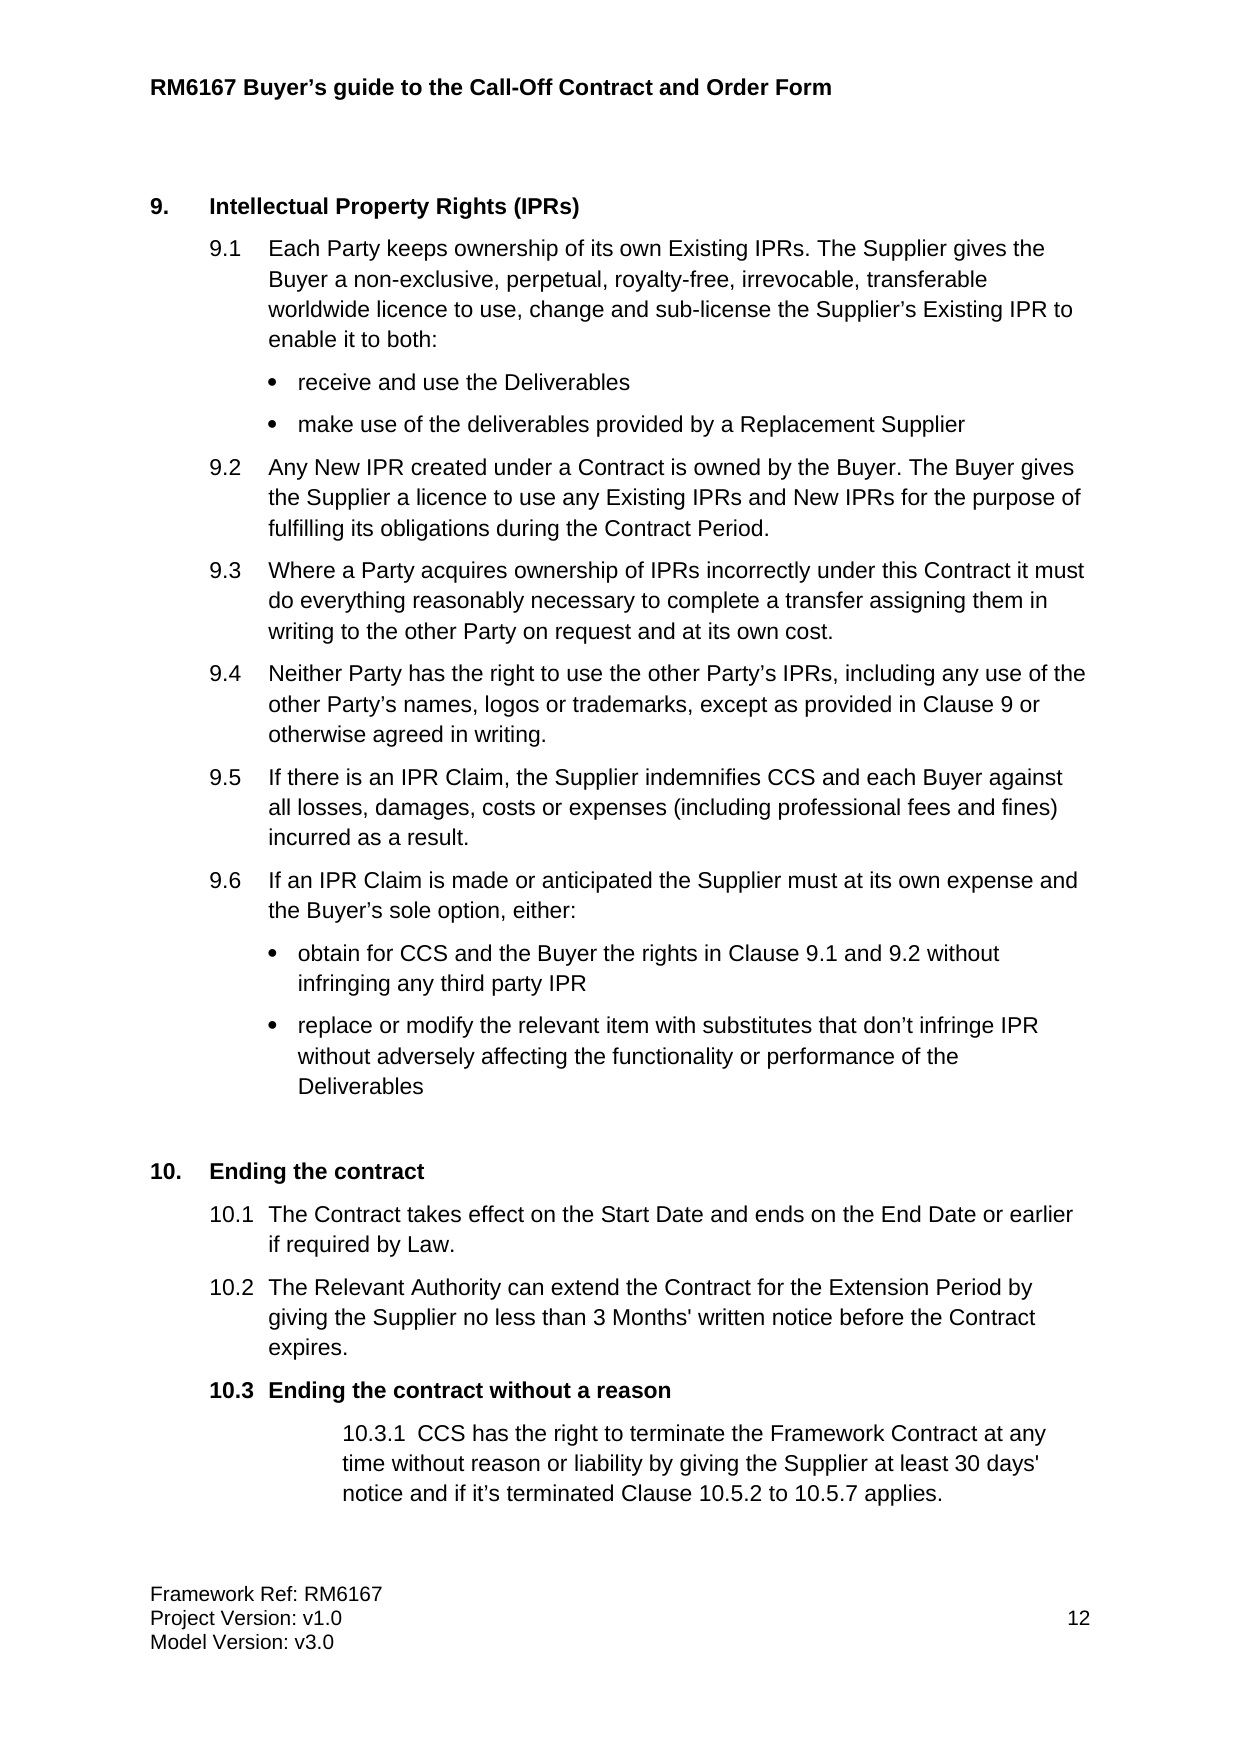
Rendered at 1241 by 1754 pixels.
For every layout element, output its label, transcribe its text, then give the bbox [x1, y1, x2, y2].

list Each Party keeps ownership of its own Existing IPRs. The Supplier gives the Buyer a non-exclusive, perpetual, royalty-free, irrevocable, transferable worldwide licence to use, change and sub-license the Supplier’s Existing IPR to enable it to both: [209, 235, 1090, 352]
list Where a Party acquires ownership of IPRs incorrectly under this Contract it must do everything reasonably necessary to complete a transfer assigning them in writing to the other Party on request and at its own cost. [209, 557, 1090, 644]
list obtain for CCS and the Buyer the rights in Clause 9.1 and 9.2 without infringing any third party IPR [268, 939, 1090, 996]
list Intellectual Property Rights (IPRs) [150, 193, 1090, 219]
list make use of the deliverables provided by a Replacement Supplier [268, 411, 1090, 438]
list If there is an IPR Claim, the Supplier indemnifies CCS and each Buyer against all losses, damages, costs or expenses (including professional fees and fines) incurred as a result. [209, 763, 1090, 850]
list The Contract takes effect on the Start Date and ends on the End Date or earlier if required by Law. [209, 1201, 1090, 1258]
list The Relevant Authority can extend the Contract for the Extension Period by giving the Supplier no less than 3 Months' written notice before the Contract expires. [209, 1274, 1090, 1361]
list receive and use the Deliverables [268, 369, 1090, 395]
list Neither Party has the right to use the other Party’s IPRs, including any use of the other Party’s names, logos or trademarks, except as provided in Clause 9 or otherwise agreed in writing. [209, 660, 1090, 747]
list Any New IPR created under a Contract is owned by the Buyer. The Buyer gives the Supplier a licence to use any Existing IPRs and New IPRs for the purpose of fulfilling its obligations during the Contract Period. [209, 454, 1090, 541]
list Ending the contract without a reason [209, 1377, 1090, 1403]
list If an IPR Claim is made or anticipated the Supplier must at its own expense and the Buyer’s sole option, either: [209, 867, 1090, 923]
list CCS has the right to terminate the Framework Contract at any time without reason or liability by giving the Supplier at least 30 days' notice and if it’s terminated Clause 10.5.2 to 10.5.7 applies. [342, 1420, 1090, 1507]
list replace or modify the relevant item with substitutes that don’t infringe IPR without adversely affecting the functionality or performance of the Deliverables [268, 1012, 1090, 1099]
list Ending the contract [150, 1158, 1090, 1185]
